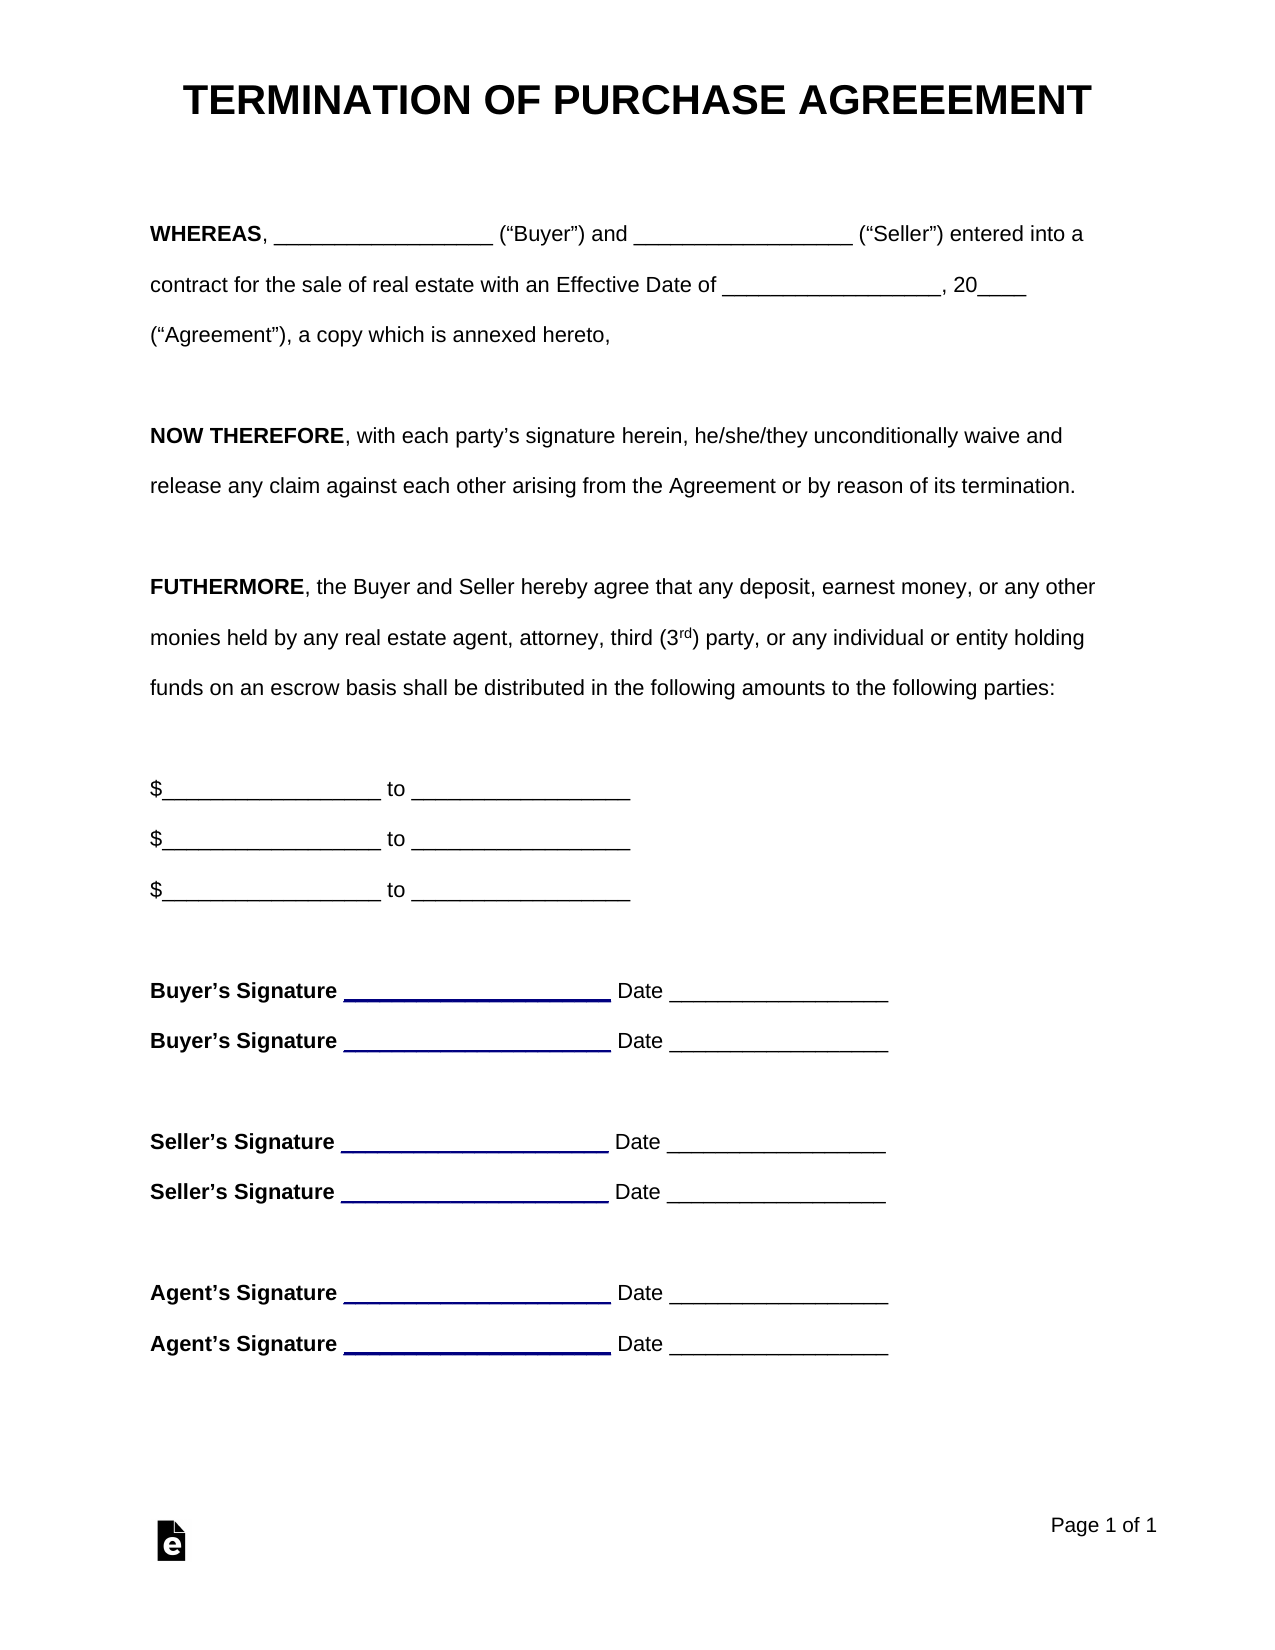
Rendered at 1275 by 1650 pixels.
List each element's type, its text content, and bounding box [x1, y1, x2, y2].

text $__________________ to __________________ [150, 826, 1125, 851]
text NOW THEREFORE, with each party’s signature herein, he/she/they unconditionally waive and release any claim against each other arising from the Agreement or by reason of its termination. [150, 423, 1125, 498]
subtitle Seller’s Signature ______________________ Date __________________ [150, 1129, 1125, 1154]
text FUTHERMORE, the Buyer and Seller hereby agree that any deposit, earnest money, or any other monies held by any real estate agent, attorney, third (3rd) party, or any individual or entity holding funds on an escrow basis shall be distributed in the following amounts to the following parties: [150, 574, 1125, 700]
text Buyer’s Signature ______________________ Date __________________ [150, 1028, 1125, 1053]
subtitle Agent’s Signature ______________________ Date __________________ [150, 1280, 1125, 1305]
text $__________________ to __________________ [150, 877, 1125, 902]
text WHEREAS, __________________ (“Buyer”) and __________________ (“Seller”) entered into a contract for the sale of real estate with an Effective Date of __________________, 20____ (“Agreement”), a copy which is annexed hereto, [150, 221, 1125, 347]
subtitle TERMINATION OF PURCHASE AGREEEMENT [150, 75, 1125, 123]
subtitle Buyer’s Signature ______________________ Date __________________ [150, 977, 1125, 1003]
text $__________________ to __________________ [150, 776, 1125, 801]
text Seller’s Signature ______________________ Date __________________ [150, 1179, 1125, 1204]
text Agent’s Signature ______________________ Date __________________ [150, 1330, 1125, 1356]
